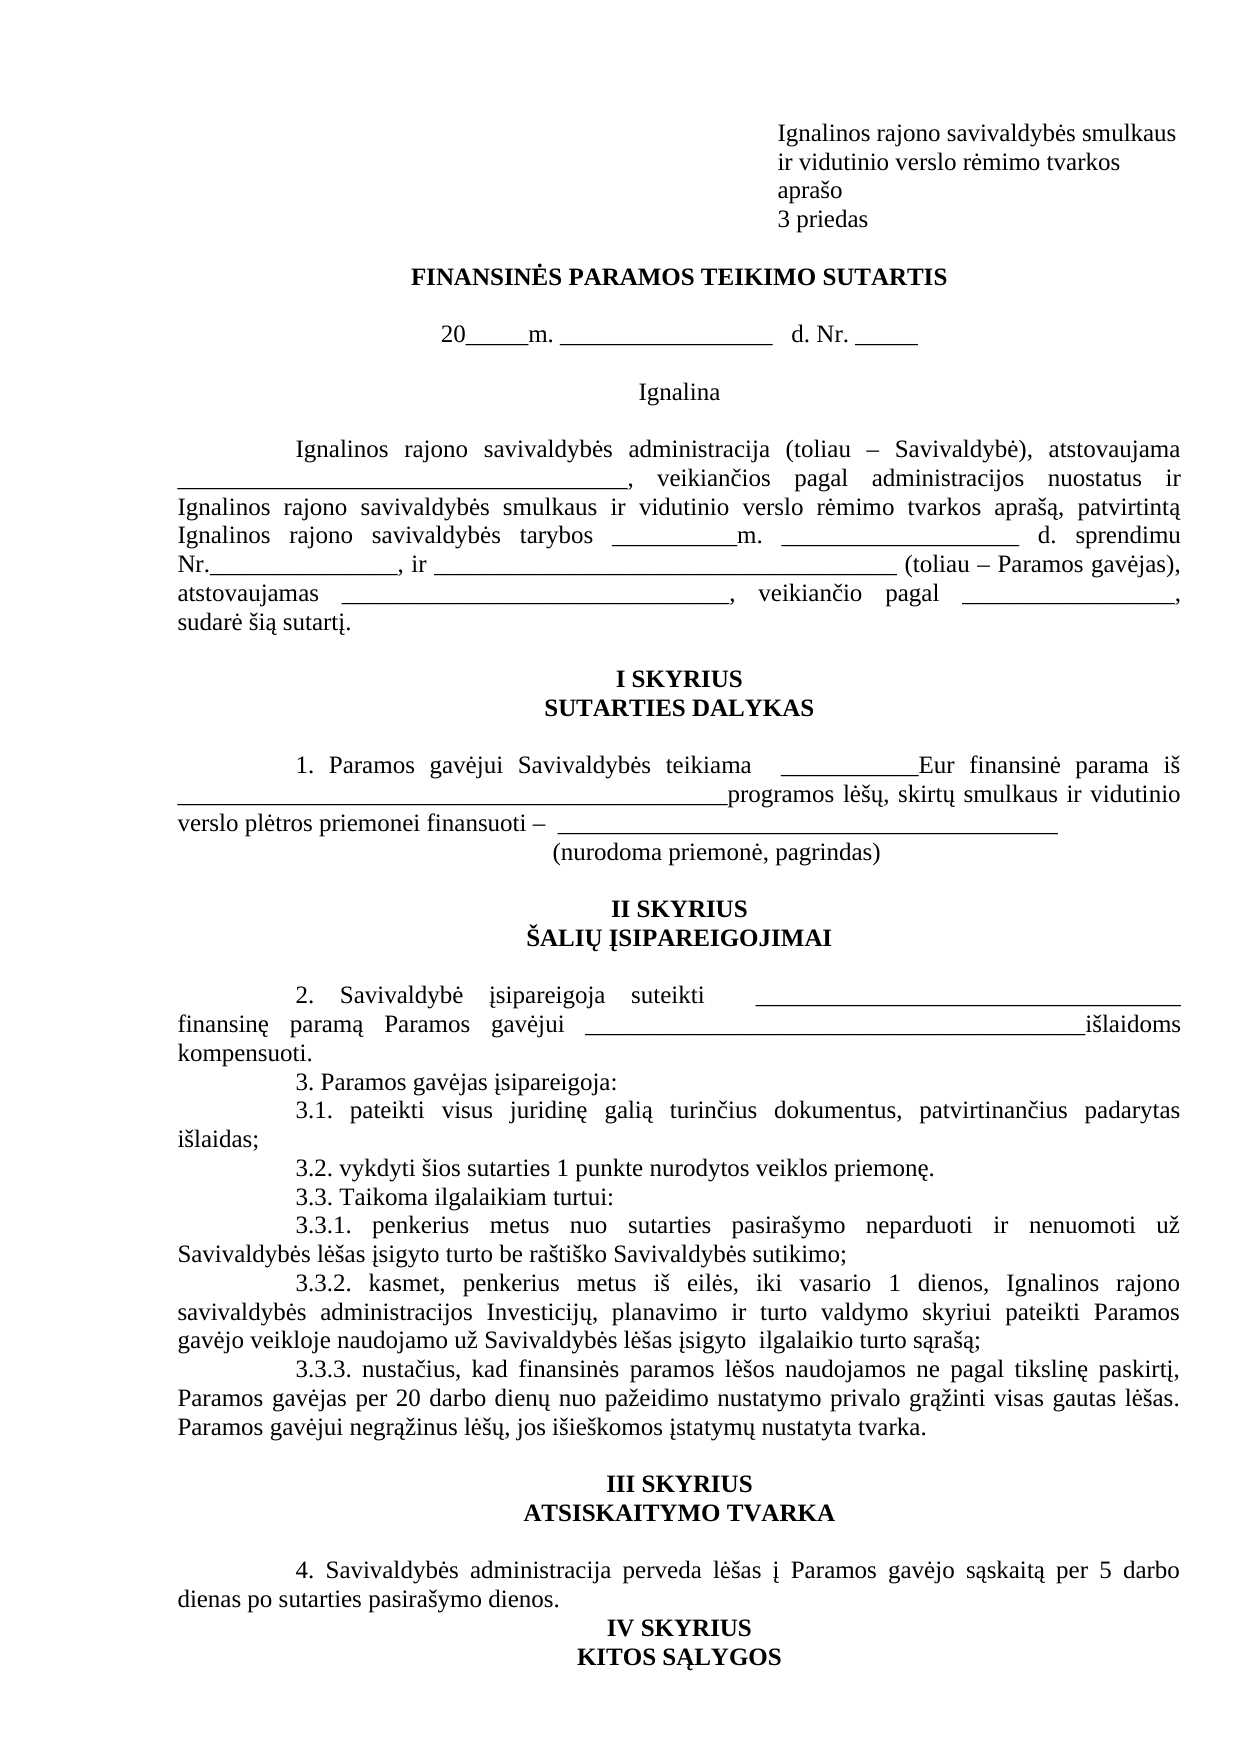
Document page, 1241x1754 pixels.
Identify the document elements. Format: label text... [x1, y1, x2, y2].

text 3.3.1. penkerius metus nuo sutarties pasirašymo neparduoti ir nenuomoti už Savivaldybės lėšas įsigyto turto be raštiško Savivaldybės sutikimo; [177, 1211, 1181, 1268]
subtitle I SKYRIUS [177, 664, 1181, 693]
text Ignalinos rajono savivaldybės smulkaus [777, 118, 1181, 147]
subtitle ŠALIŲ ĮSIPAREIGOJIMAI [177, 923, 1181, 952]
text 3.3. Taikoma ilgalaikiam turtui: [177, 1182, 1181, 1211]
text 4. Savivaldybės administracija perveda lėšas į Paramos gavėjo sąskaitą per 5 darbo dienas po sutarties pasirašymo dienos. [177, 1556, 1181, 1613]
text IV SKYRIUS [177, 1613, 1181, 1642]
subtitle SUTARTIES DALYKAS [177, 693, 1181, 722]
text Ignalinos rajono savivaldybės administracija (toliau – Savivaldybė), atstovaujama ____________________________________, veikiančios pagal administracijos nuostatus ir Ignalinos rajono savivaldybės smulkaus ir vidutinio verslo rėmimo tvarkos aprašą, patvirtintą Ignalinos rajono savivaldybės tarybos __________m. ___________________ d. sprendimu Nr._______________, ir _____________________________________ (toliau – Paramos gavėjas), atstovaujamas _______________________________, veikiančio pagal _________________, sudarė šią sutartį. [177, 434, 1181, 636]
text ATSISKAITYMO TVARKA [177, 1498, 1181, 1527]
text 2. Savivaldybė įsipareigoja suteikti __________________________________ finansinę paramą Paramos gavėjui ________________________________________išlaidoms kompensuoti. [177, 981, 1181, 1067]
text 3.2. vykdyti šios sutarties 1 punkte nurodytos veiklos priemonę. [177, 1153, 1181, 1182]
text FINANSINĖS PARAMOS TEIKIMO SUTARTIS [177, 262, 1181, 291]
text 3 priedas [777, 204, 1181, 233]
text 20_____m. _________________ d. Nr. _____ [177, 319, 1181, 348]
text III SKYRIUS [177, 1469, 1181, 1498]
text KITOS SĄLYGOS [177, 1642, 1181, 1671]
text 1. Paramos gavėjui Savivaldybės teikiama ___________Eur finansinė parama iš ____________________________________________programos lėšų, skirtų smulkaus ir vidutinio verslo plėtros priemonei finansuoti – ________________________________________ [177, 751, 1181, 837]
text 3.3.2. kasmet, penkerius metus iš eilės, iki vasario 1 dienos, Ignalinos rajono savivaldybės administracijos Investicijų, planavimo ir turto valdymo skyriui pateikti Paramos gavėjo veikloje naudojamo už Savivaldybės lėšas įsigyto ilgalaikio turto sąrašą; [177, 1268, 1181, 1354]
text 3. Paramos gavėjas įsipareigoja: [177, 1067, 1181, 1096]
text ir vidutinio verslo rėmimo tvarkos [777, 147, 1181, 176]
text aprašo [777, 176, 1181, 204]
text Ignalina [177, 377, 1181, 406]
subtitle II SKYRIUS [177, 894, 1181, 923]
text (nurodoma priemonė, pagrindas) [177, 837, 1181, 866]
text 3.1. pateikti visus juridinę galią turinčius dokumentus, patvirtinančius padarytas išlaidas; [177, 1096, 1181, 1153]
text 3.3.3. nustačius, kad finansinės paramos lėšos naudojamos ne pagal tikslinę paskirtį, Paramos gavėjas per 20 darbo dienų nuo pažeidimo nustatymo privalo grąžinti visas gautas lėšas. Paramos gavėjui negrąžinus lėšų, jos išieškomos įstatymų nustatyta tvarka. [177, 1354, 1181, 1441]
